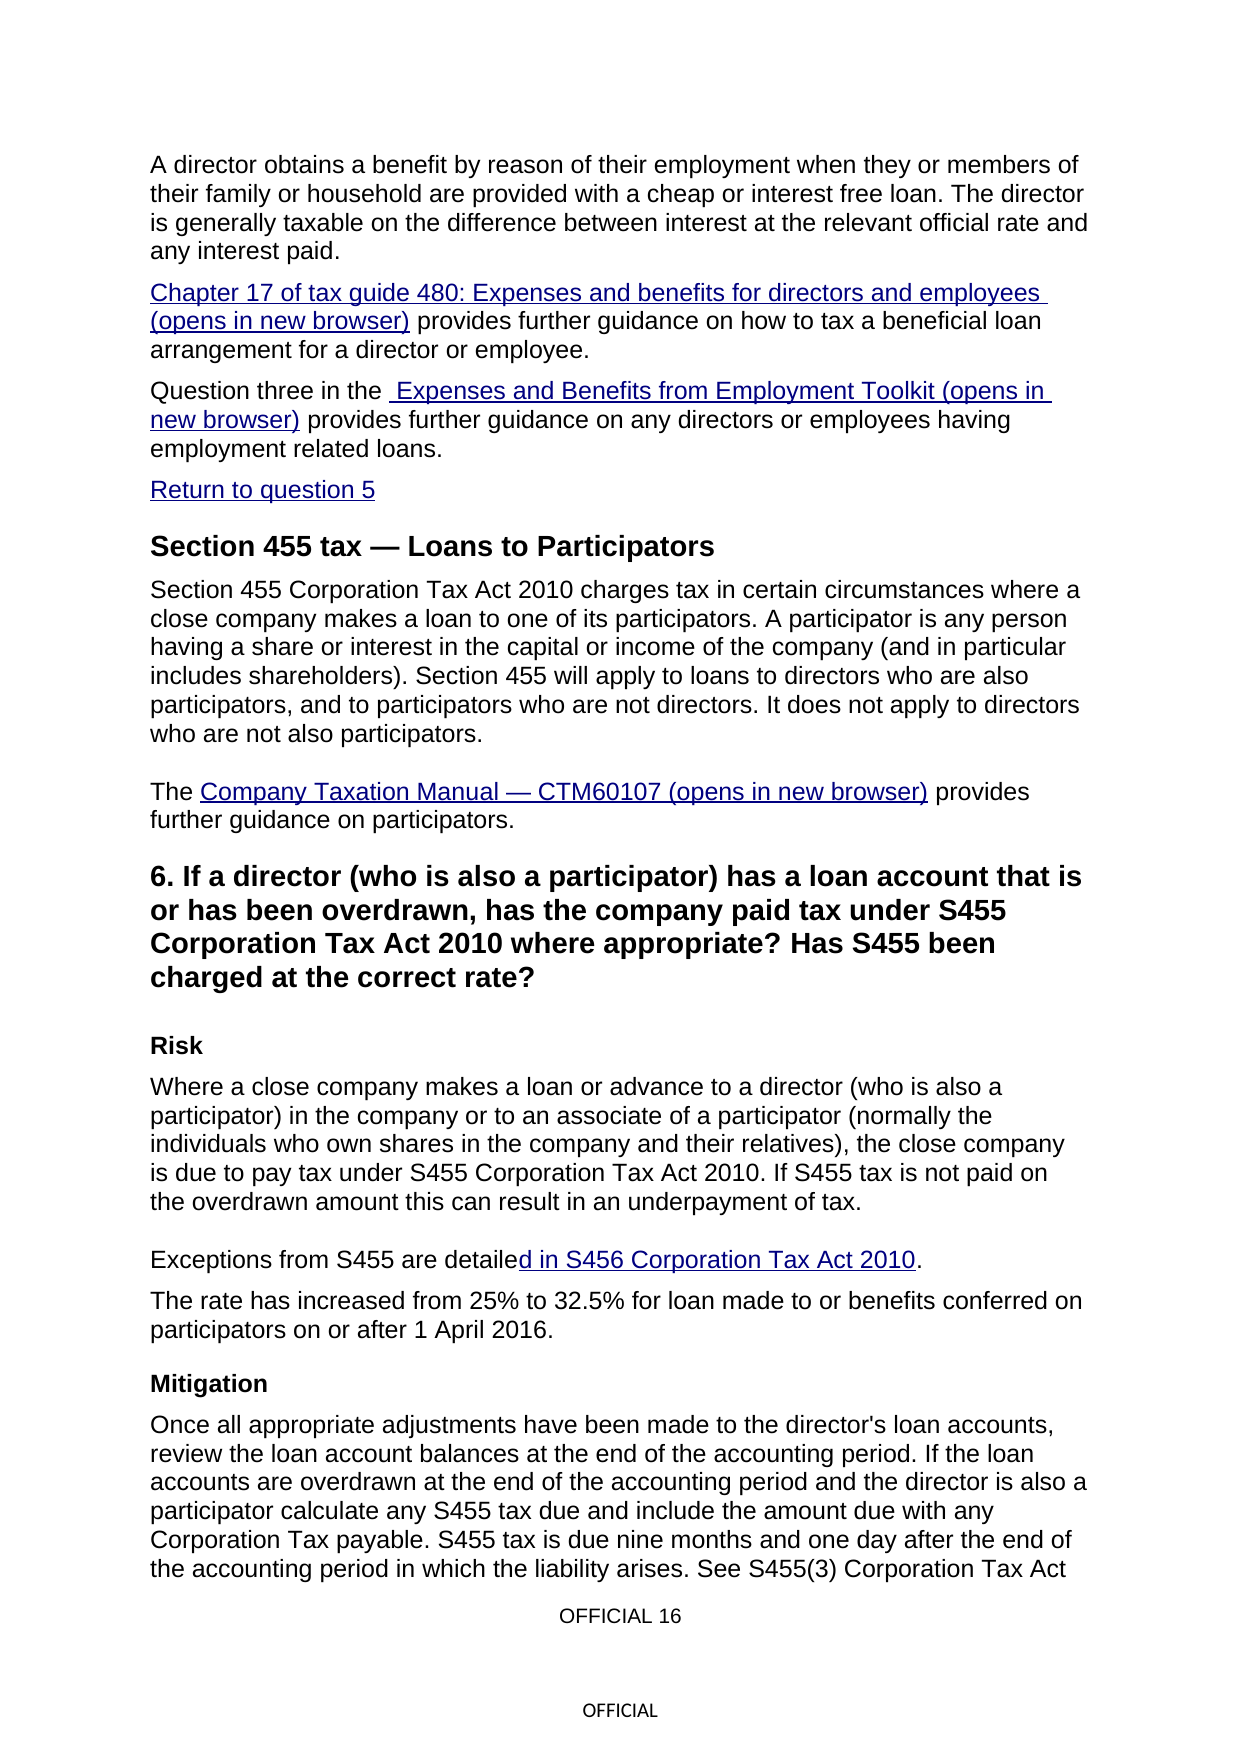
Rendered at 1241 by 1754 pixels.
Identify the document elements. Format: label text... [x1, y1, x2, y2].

text Once all appropriate adjustments have been made to the director's loan accounts, review the loan account balances at the end of the accounting period. If the loan accounts are overdrawn at the end of the accounting period and the director is also a participator calculate any S455 tax due and include the amount due with any Corporation Tax payable. S455 tax is due nine months and one day after the end of the accounting period in which the liability arises. See S455(3) Corporation Tax Act [150, 1410, 1090, 1582]
text Exceptions from S455 are detailed in S456 Corporation Tax Act 2010. [150, 1245, 1090, 1273]
subtitle Section 455 tax — Loans to Participators [150, 529, 1090, 562]
text The rate has increased from 25% to 32.5% for loan made to or benefits conferred on participators on or after 1 April 2016. [150, 1286, 1090, 1343]
subtitle Mitigation [150, 1368, 1090, 1397]
subtitle Risk [150, 1031, 1090, 1059]
text Where a close company makes a loan or advance to a director (who is also a participator) in the company or to an associate of a participator (normally the individuals who own shares in the company and their relatives), the close company is due to pay tax under S455 Corporation Tax Act 2010. If S455 tax is not paid on the overdrawn amount this can result in an underpayment of tax. [150, 1072, 1090, 1216]
text Question three in the Expenses and Benefits from Employment Toolkit (opens in new browser) provides further guidance on any directors or employees having employment related loans. [150, 376, 1090, 462]
subtitle 6. If a director (who is also a participator) has a loan account that is or has been overdrawn, has the company paid tax under S455 Corporation Tax Act 2010 where appropriate? Has S455 been charged at the correct rate? [150, 859, 1090, 993]
text Chapter 17 of tax guide 480: Expenses and benefits for directors and employees (opens in new browser) provides further guidance on how to tax a beneficial loan arrangement for a director or employee. [150, 277, 1090, 364]
text Section 455 Corporation Tax Act 2010 charges tax in certain circumstances where a close company makes a loan to one of its participators. A participator is any person having a share or interest in the capital or income of the company (and in particular includes shareholders). Section 455 will apply to loans to directors who are also participators, and to participators who are not directors. It does not apply to directors who are not also participators. [150, 575, 1090, 747]
text A director obtains a benefit by reason of their employment when they or members of their family or household are provided with a cheap or interest free loan. The director is generally taxable on the difference between interest at the relevant official rate and any interest paid. [150, 150, 1090, 265]
text Return to question 5 [150, 475, 1090, 504]
text The Company Taxation Manual — CTM60107 (opens in new browser) provides further guidance on participators. [150, 776, 1090, 834]
